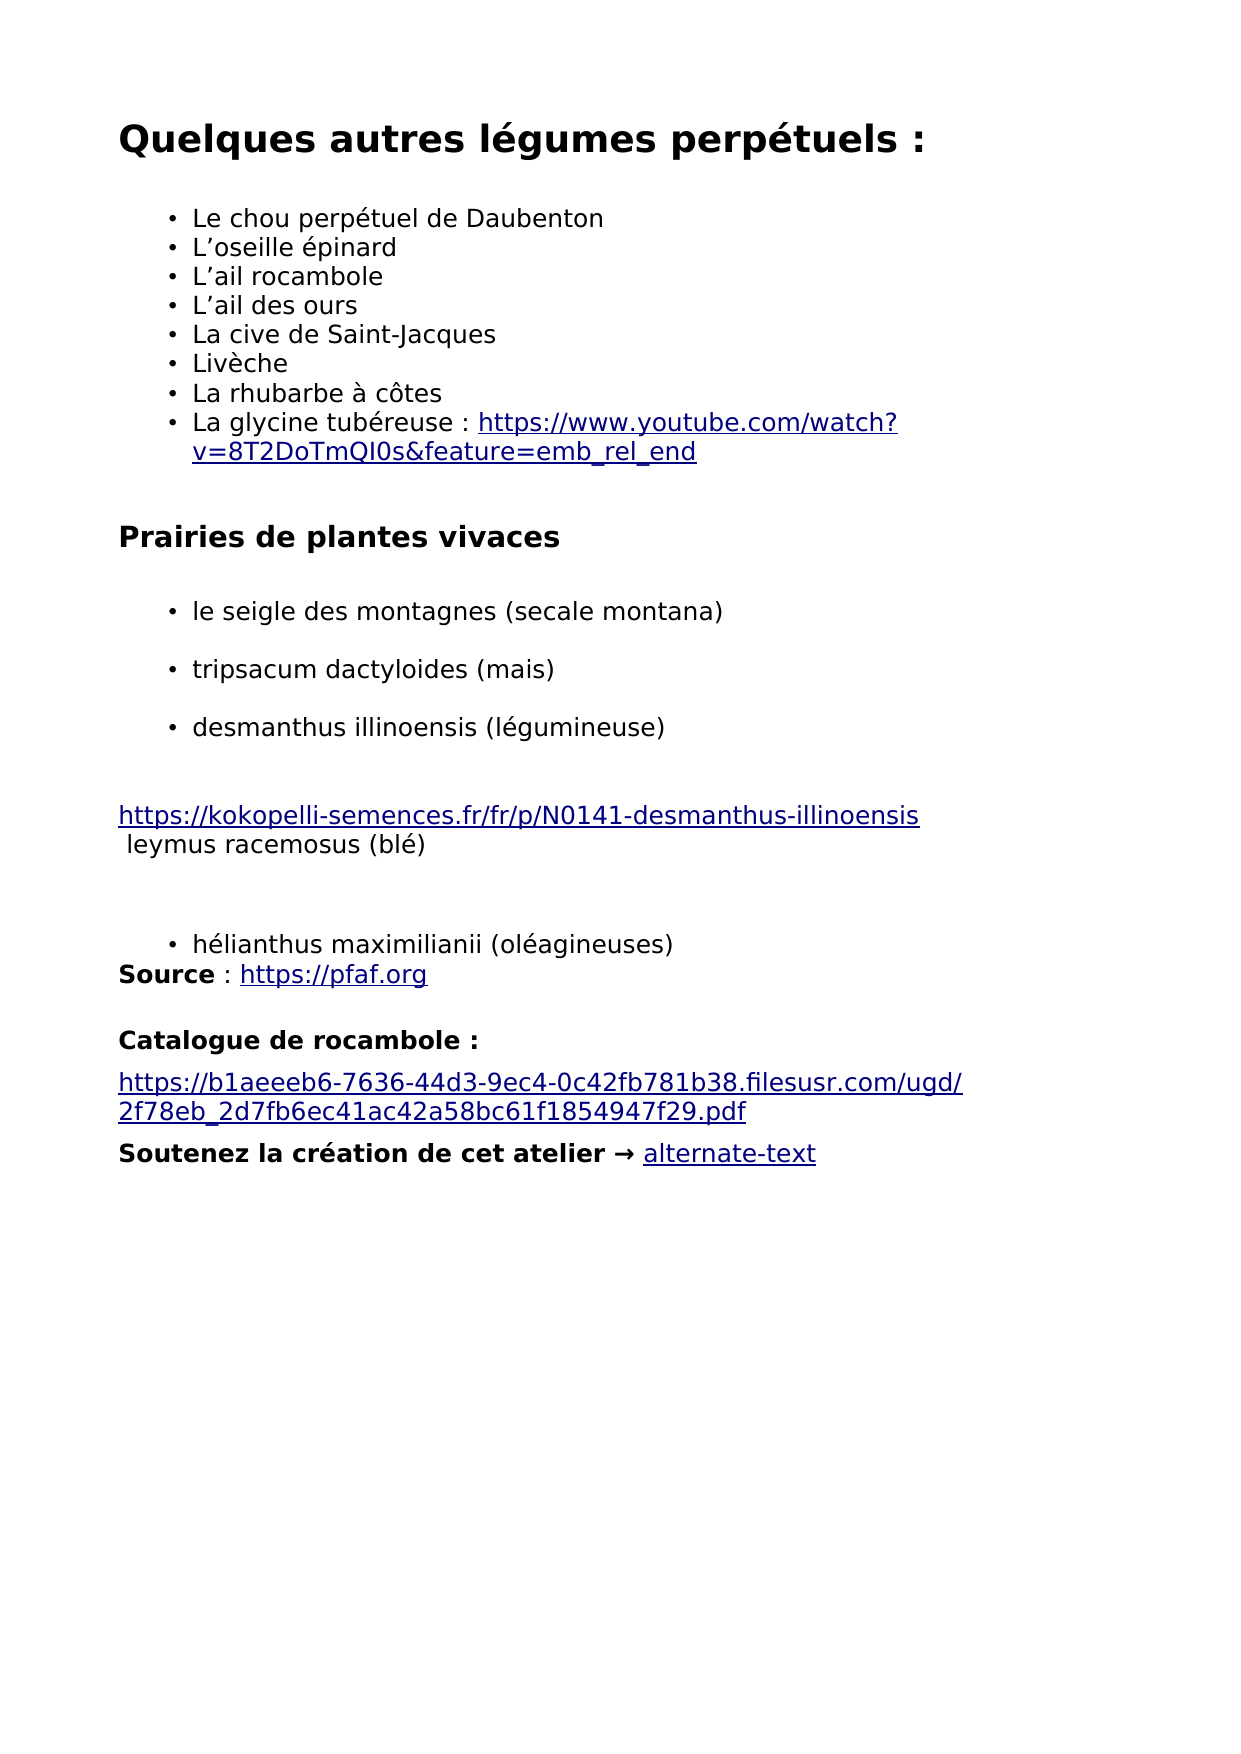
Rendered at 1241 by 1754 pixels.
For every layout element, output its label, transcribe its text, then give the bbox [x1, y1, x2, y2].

list L’ail des ours [177, 291, 1122, 320]
list La glycine tubéreuse : https://www.youtube.com/watch?v=8T2DoTmQI0s&feature=emb_rel_end [177, 408, 1122, 466]
subtitle Quelques autres légumes perpétuels : [118, 118, 1122, 162]
list Livèche [177, 349, 1122, 379]
list La rhubarbe à côtes [177, 379, 1122, 408]
subtitle Prairies de plantes vivaces [118, 521, 1122, 555]
subtitle Catalogue de rocambole : [118, 1026, 1122, 1056]
list le seigle des montagnes (secale montana) [177, 597, 1122, 655]
list desmanthus illinoensis (légumineuse) [177, 713, 1122, 772]
list tripsacum dactyloides (mais) [177, 655, 1122, 713]
text https://b1aeeeb6-7636-44d3-9ec4-0c42fb781b38.filesusr.com/ugd/2f78eb_2d7fb6ec41ac42a58bc61f1854947f29.pdf [118, 1068, 1122, 1126]
list La cive de Saint-Jacques [177, 320, 1122, 349]
text Soutenez la création de cet atelier → alternate-text [118, 1139, 1122, 1168]
list Le chou perpétuel de Daubenton [177, 204, 1122, 233]
list L’oseille épinard [177, 233, 1122, 262]
list L’ail rocambole [177, 262, 1122, 291]
list hélianthus maximilianii (oléagineuses) [177, 931, 1122, 960]
text Source : https://pfaf.org [118, 960, 1122, 989]
text https://kokopelli-semences.fr/fr/p/N0141-desmanthus-illinoensis leymus racemosus (blé) [118, 801, 1122, 889]
